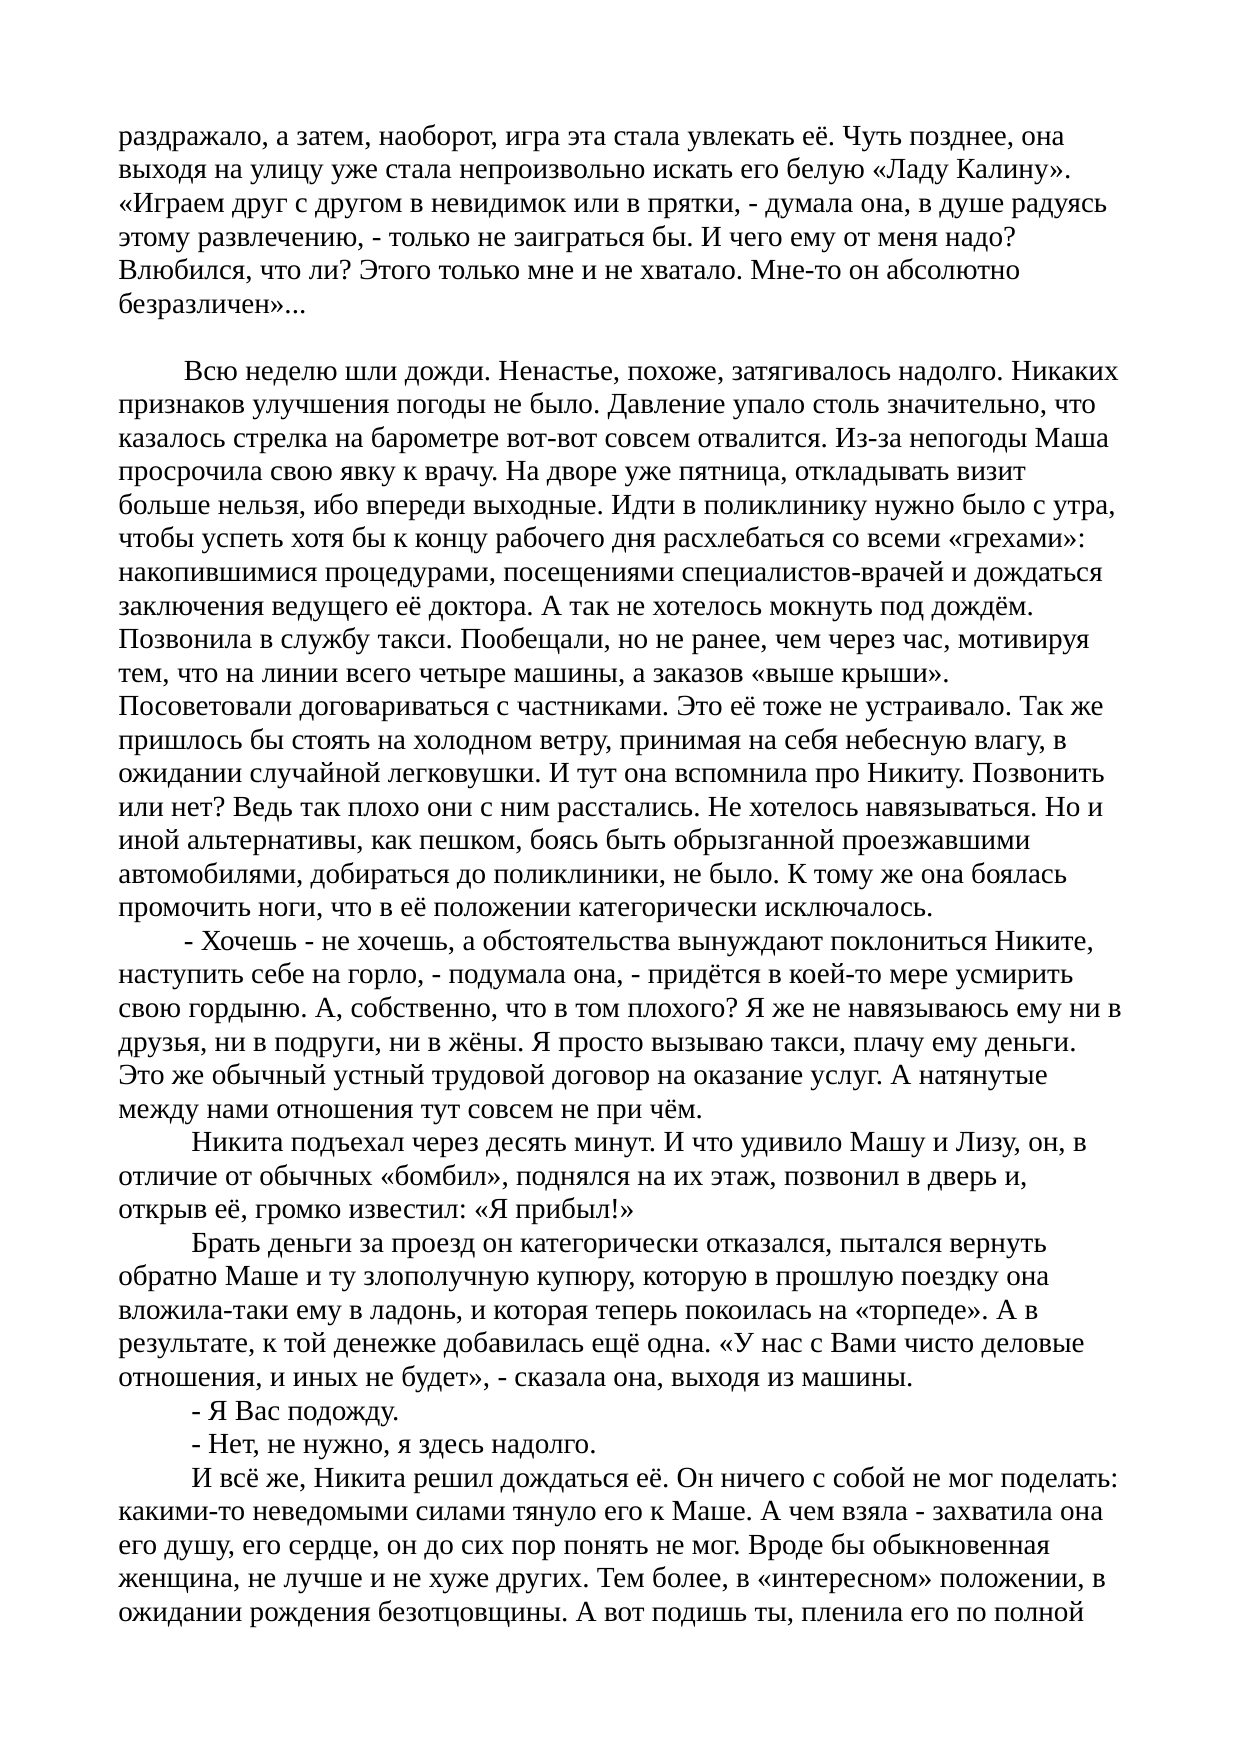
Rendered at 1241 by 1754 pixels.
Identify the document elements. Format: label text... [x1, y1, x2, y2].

text Брать деньги за проезд он категорически отказался, пытался вернуть обратно Маше и ту злополучную купюру, которую в прошлую поездку она вложила-таки ему в ладонь, и которая теперь покоилась на «торпеде». А в результате, к той денежке добавилась ещё одна. «У нас с Вами чисто деловые отношения, и иных не будет», - сказала она, выходя из машины. [118, 1225, 1122, 1393]
text Всю неделю шли дожди. Ненастье, похоже, затягивалось надолго. Никаких признаков улучшения погоды не было. Давление упало столь значительно, что казалось стрелка на барометре вот-вот совсем отвалится. Из-за непогоды Маша просрочила свою явку к врачу. На дворе уже пятница, откладывать визит больше нельзя, ибо впереди выходные. Идти в поликлинику нужно было с утра, чтобы успеть хотя бы к концу рабочего дня расхлебаться со всеми «грехами»: накопившимися процедурами, посещениями специалистов-врачей и дождаться заключения ведущего её доктора. А так не хотелось мокнуть под дождём. Позвонила в службу такси. Пообещали, но не ранее, чем через час, мотивируя тем, что на линии всего четыре машины, а заказов «выше крыши». Посоветовали договариваться с частниками. Это её тоже не устраивало. Так же пришлось бы стоять на холодном ветру, принимая на себя небесную влагу, в ожидании случайной легковушки. И тут она вспомнила про Никиту. Позвонить или нет? Ведь так плохо они с ним расстались. Не хотелось навязываться. Но и иной альтернативы, как пешком, боясь быть обрызганной проезжавшими автомобилями, добираться до поликлиники, не было. К тому же она боялась промочить ноги, что в её положении категорически исключалось. [118, 353, 1122, 923]
text И всё же, Никита решил дождаться её. Он ничего с собой не мог поделать: какими-то неведомыми силами тянуло его к Маше. А чем взяла - захватила она его душу, его сердце, он до сих пор понять не мог. Вроде бы обыкновенная женщина, не лучше и не хуже других. Тем более, в «интересном» положении, в ожидании рождения безотцовщины. А вот подишь ты, пленила его по полной [118, 1460, 1122, 1627]
text - Хочешь - не хочешь, а обстоятельства вынуждают поклониться Никите, наступить себе на горло, - подумала она, - придётся в коей-то мере усмирить свою гордыню. А, собственно, что в том плохого? Я же не навязываюсь ему ни в друзья, ни в подруги, ни в жёны. Я просто вызываю такси, плачу ему деньги. Это же обычный устный трудовой договор на оказание услуг. А натянутые между нами отношения тут совсем не при чём. [118, 923, 1122, 1124]
text - Я Вас подожду. [118, 1393, 1122, 1426]
text раздражало, а затем, наоборот, игра эта стала увлекать её. Чуть позднее, она выходя на улицу уже стала непроизвольно искать его белую «Ладу Калину». «Играем друг с другом в невидимок или в прятки, - думала она, в душе радуясь этому развлечению, - только не заиграться бы. И чего ему от меня надо? Влюбился, что ли? Этого только мне и не хватало. Мне-то он абсолютно безразличен»... [118, 118, 1122, 319]
text - Нет, не нужно, я здесь надолго. [118, 1426, 1122, 1460]
text Никита подъехал через десять минут. И что удивило Машу и Лизу, он, в отличие от обычных «бомбил», поднялся на их этаж, позвонил в дверь и, открыв её, громко известил: «Я прибыл!» [118, 1124, 1122, 1225]
